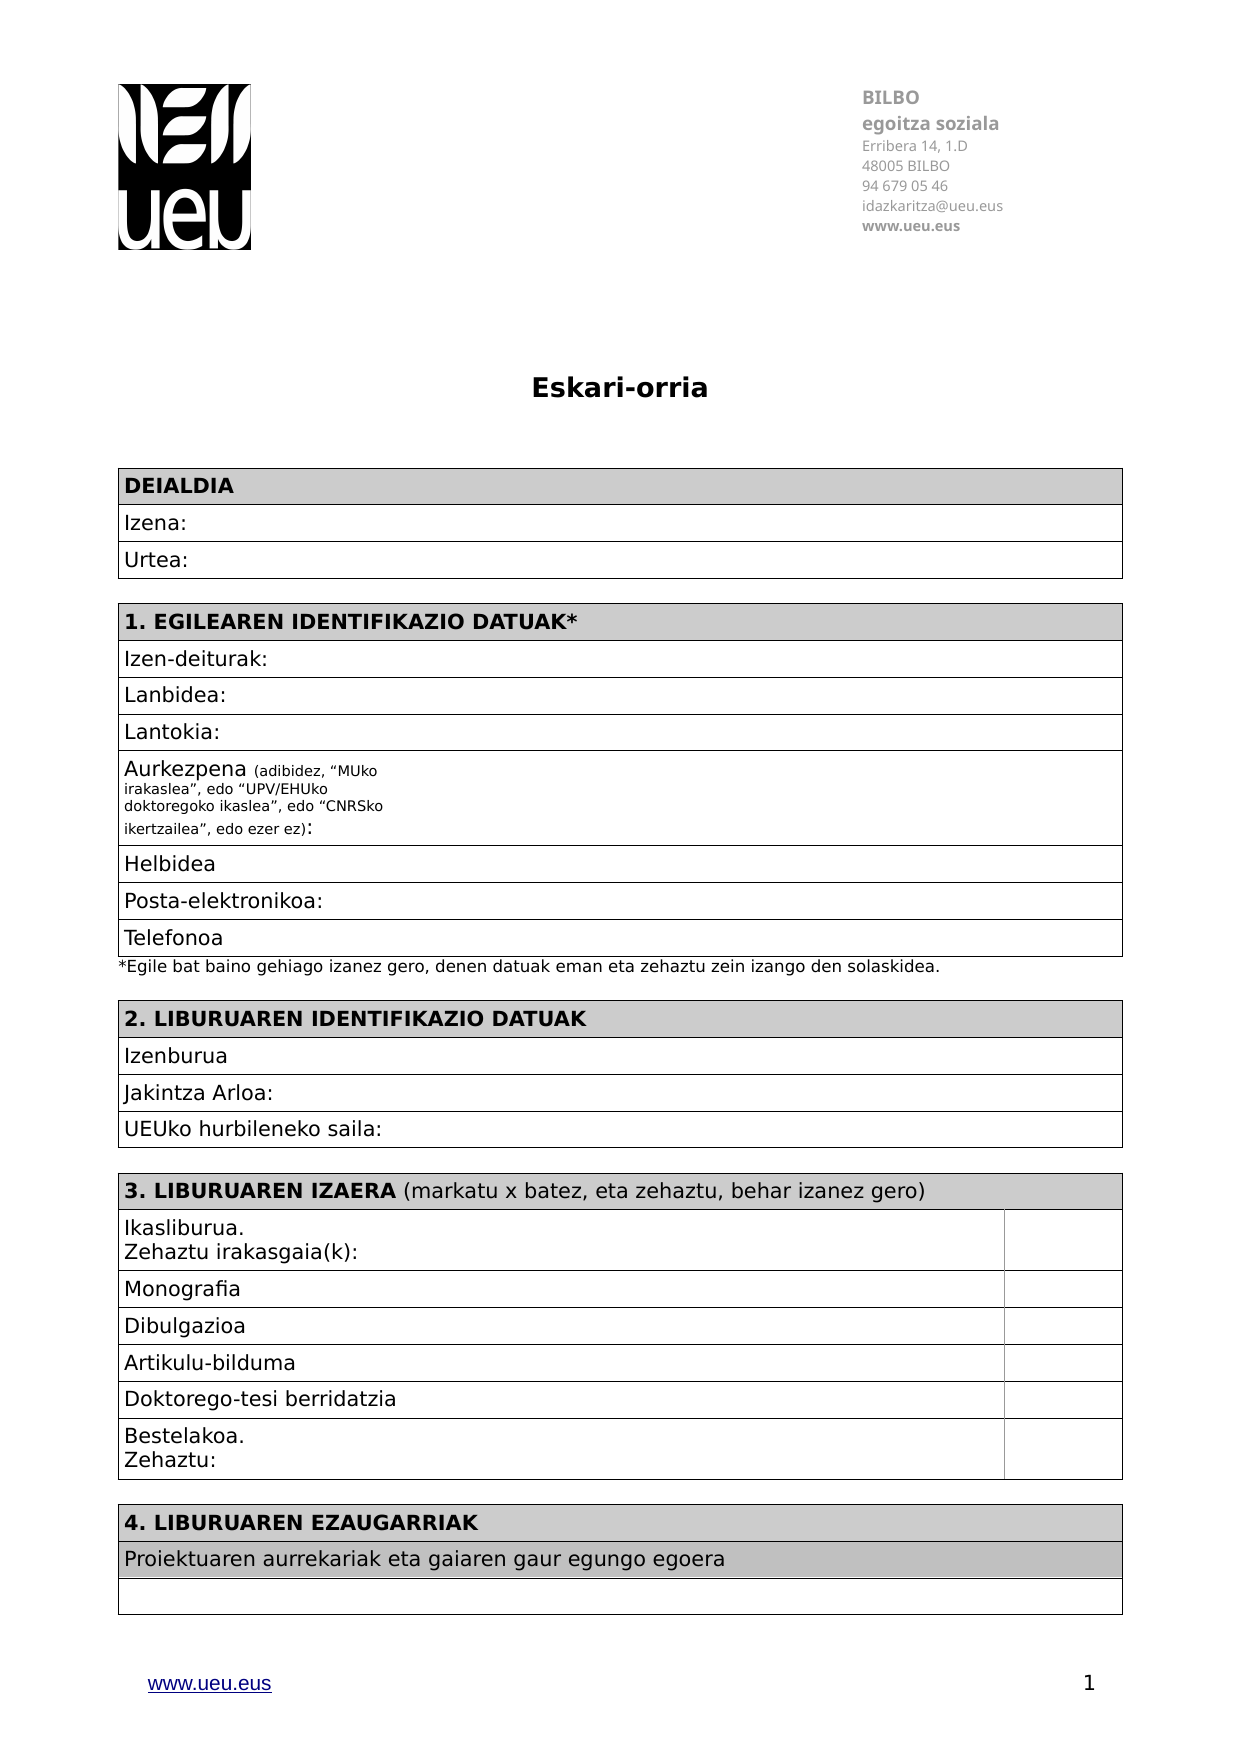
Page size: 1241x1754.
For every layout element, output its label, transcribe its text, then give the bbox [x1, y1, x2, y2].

table_cell [460, 1038, 1122, 1074]
table_cell [248, 542, 1122, 578]
table_cell Artikulu-bilduma [119, 1345, 1004, 1381]
table_cell [401, 715, 1122, 750]
table_cell [460, 1112, 1122, 1147]
table_cell [119, 1579, 1122, 1614]
table_cell [1005, 1382, 1122, 1417]
table_cell [1005, 1419, 1122, 1478]
table_cell Izena: [119, 505, 248, 541]
table_cell Helbidea [119, 846, 401, 882]
table_header DEIALDIA [119, 469, 1122, 504]
table_cell [1005, 1271, 1122, 1307]
table_cell [248, 505, 1122, 541]
table_cell Urtea: [119, 542, 248, 578]
table_cell [1005, 1210, 1122, 1270]
table_cell Ikasliburua. Zehaztu irakasgaia(k): [119, 1210, 1004, 1270]
text *Egile bat baino gehiago izanez gero, denen datuak eman eta zehaztu zein izango den solaskidea. [118, 957, 1122, 976]
table_header 3. LIBURUAREN IZAERA (markatu x batez, eta zehaztu, behar izanez gero) [119, 1174, 1122, 1209]
table_cell [401, 920, 1122, 956]
table_cell [401, 678, 1122, 713]
table_header 1. EGILEAREN IDENTIFIKAZIO DATUAK* [119, 604, 1122, 640]
table_cell Posta-elektronikoa: [119, 883, 401, 919]
text Eskari-orria [118, 373, 1122, 404]
table_cell UEUko hurbileneko saila: [119, 1112, 460, 1147]
table_cell Monografia [119, 1271, 1004, 1307]
table_cell Izen-deiturak: [119, 641, 401, 677]
table_cell Lantokia: [119, 715, 401, 750]
table_cell [1005, 1308, 1122, 1344]
table_cell Lanbidea: [119, 678, 401, 713]
table_cell Proiektuaren aurrekariak eta gaiaren gaur egungo egoera [119, 1542, 1122, 1577]
table_cell [401, 883, 1122, 919]
table_cell [460, 1075, 1122, 1111]
table_cell Doktorego-tesi berridatzia [119, 1382, 1004, 1417]
table_cell [401, 641, 1122, 677]
table_cell Jakintza Arloa: [119, 1075, 460, 1111]
table_header 4. LIBURUAREN EZAUGARRIAK [119, 1505, 1122, 1541]
table_cell Dibulgazioa [119, 1308, 1004, 1344]
table_cell [1005, 1345, 1122, 1381]
table_cell Bestelakoa. Zehaztu: [119, 1419, 1004, 1478]
table_cell Aurkezpena (adibidez, “MUko irakaslea”, edo “UPV/EHUko doktoregoko ikaslea”, edo “CNRSko ikertzailea”, edo ezer ez): [119, 751, 401, 845]
table_header 2. LIBURUAREN IDENTIFIKAZIO DATUAK [119, 1001, 1122, 1037]
table_cell Telefonoa [119, 920, 401, 956]
table_cell [401, 751, 1122, 845]
picture [118, 84, 251, 250]
table_cell [401, 846, 1122, 882]
table_cell Izenburua [119, 1038, 460, 1074]
